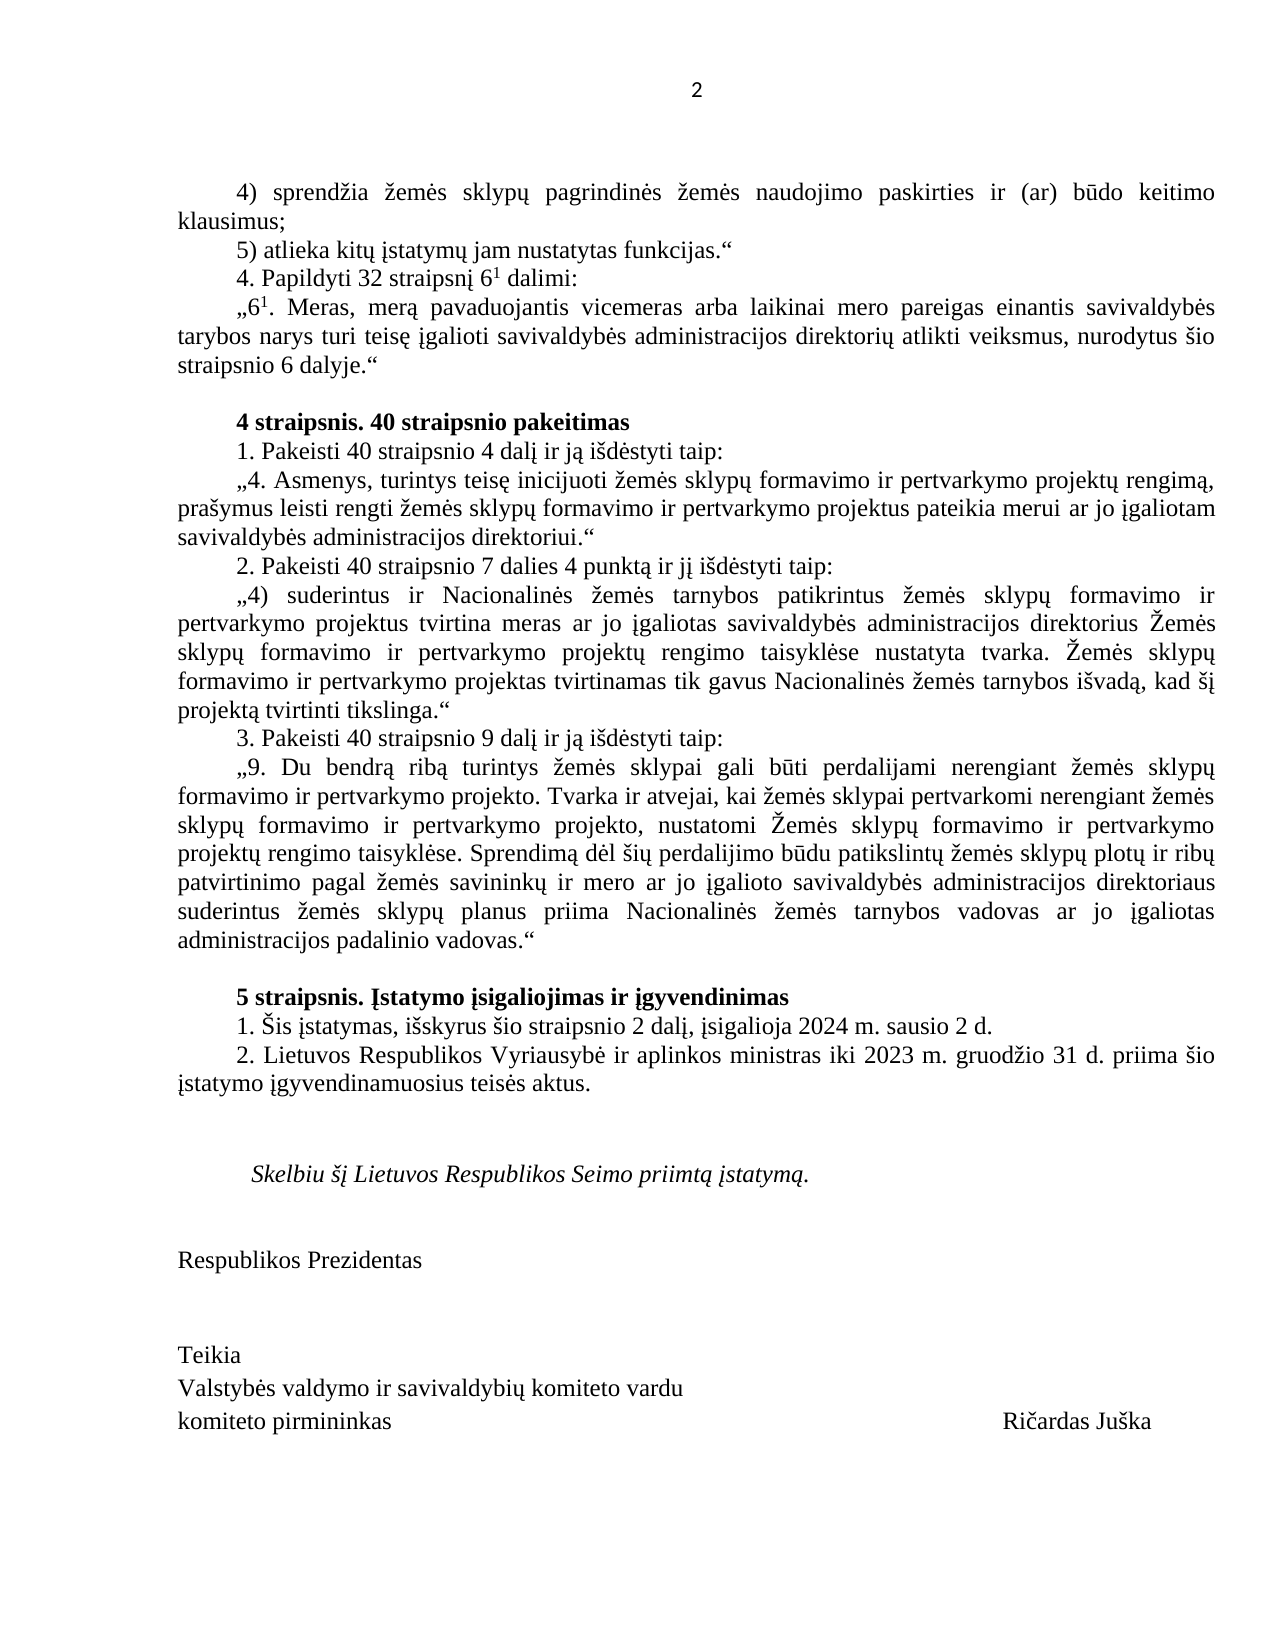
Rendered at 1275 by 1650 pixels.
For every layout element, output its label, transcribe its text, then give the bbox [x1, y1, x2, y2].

text Respublikos Prezidentas [177, 1245, 1216, 1274]
text „4. Asmenys, turintys teisę inicijuoti žemės sklypų formavimo ir pertvarkymo projektų rengimą, prašymus leisti rengti žemės sklypų formavimo ir pertvarkymo projektus pateikia merui ar jo įgaliotam savivaldybės administracijos direktoriui.“ [177, 465, 1216, 551]
text Skelbiu šį Lietuvos Respublikos Seimo priimtą įstatymą. [177, 1159, 1216, 1188]
text 4 straipsnis. 40 straipsnio pakeitimas [177, 407, 1216, 436]
text Teikia [177, 1340, 1216, 1369]
text 5) atlieka kitų įstatymų jam nustatytas funkcijas.“ [177, 235, 1216, 263]
text 1. Šis įstatymas, išskyrus šio straipsnio 2 dalį, įsigalioja 2024 m. sausio 2 d. [177, 1011, 1216, 1040]
text Valstybės valdymo ir savivaldybių komiteto vardu [177, 1373, 1216, 1402]
text „4) suderintus ir Nacionalinės žemės tarnybos patikrintus žemės sklypų formavimo ir pertvarkymo projektus tvirtina meras ar jo įgaliotas savivaldybės administracijos direktorius Žemės sklypų formavimo ir pertvarkymo projektų rengimo taisyklėse nustatyta tvarka. Žemės sklypų formavimo ir pertvarkymo projektas tvirtinamas tik gavus Nacionalinės žemės tarnybos išvadą, kad šį projektą tvirtinti tikslinga.“ [177, 580, 1216, 723]
text 3. Pakeisti 40 straipsnio 9 dalį ir ją išdėstyti taip: [177, 723, 1216, 752]
text 4) sprendžia žemės sklypų pagrindinės žemės naudojimo paskirties ir (ar) būdo keitimo klausimus; [177, 177, 1216, 235]
text 1. Pakeisti 40 straipsnio 4 dalį ir ją išdėstyti taip: [177, 436, 1216, 465]
text 4. Papildyti 32 straipsnį 61 dalimi: [177, 263, 1216, 292]
text 2. Pakeisti 40 straipsnio 7 dalies 4 punktą ir jį išdėstyti taip: [177, 551, 1216, 580]
text „9. Du bendrą ribą turintys žemės sklypai gali būti perdalijami nerengiant žemės sklypų formavimo ir pertvarkymo projekto. Tvarka ir atvejai, kai žemės sklypai pertvarkomi nerengiant žemės sklypų formavimo ir pertvarkymo projekto, nustatomi Žemės sklypų formavimo ir pertvarkymo projektų rengimo taisyklėse. Sprendimą dėl šių perdalijimo būdu patikslintų žemės sklypų plotų ir ribų patvirtinimo pagal žemės savininkų ir mero ar jo įgalioto savivaldybės administracijos direktoriaus suderintus žemės sklypų planus priima Nacionalinės žemės tarnybos vadovas ar jo įgaliotas administracijos padalinio vadovas.“ [177, 752, 1216, 953]
text 5 straipsnis. Įstatymo įsigaliojimas ir įgyvendinimas [177, 982, 1216, 1011]
text 2. Lietuvos Respublikos Vyriausybė ir aplinkos ministras iki 2023 m. gruodžio 31 d. priima šio įstatymo įgyvendinamuosius teisės aktus. [177, 1040, 1216, 1097]
text komiteto pirmininkas Ričardas Juška [177, 1406, 1216, 1435]
text „61. Meras, merą pavaduojantis vicemeras arba laikinai mero pareigas einantis savivaldybės tarybos narys turi teisę įgalioti savivaldybės administracijos direktorių atlikti veiksmus, nurodytus šio straipsnio 6 dalyje.“ [177, 292, 1216, 378]
